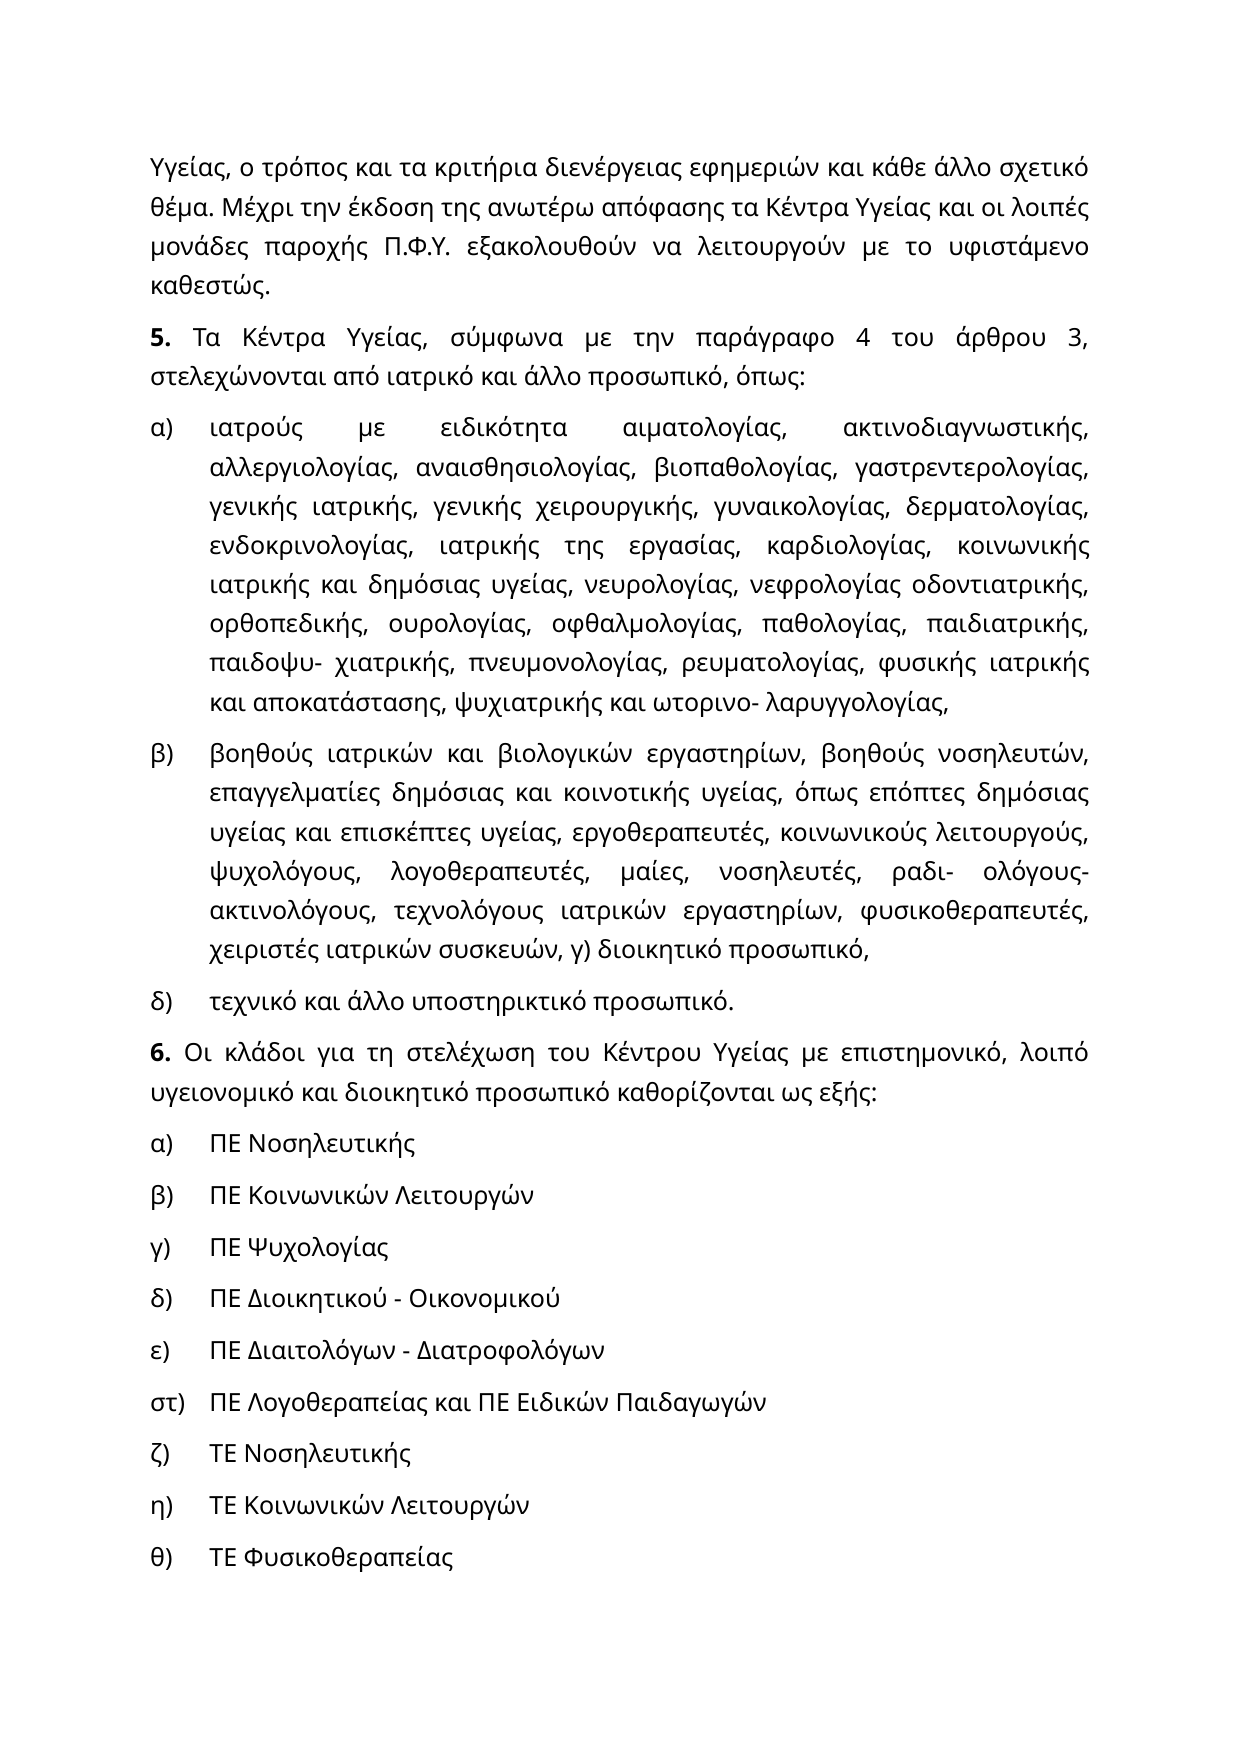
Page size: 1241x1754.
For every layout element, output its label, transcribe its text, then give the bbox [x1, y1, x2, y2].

list ε) ΠΕ Διαιτολόγων - Διατροφολόγων [150, 1332, 1090, 1367]
list γ) ΠΕ Ψυχολογίας [150, 1229, 1090, 1263]
list δ) τεχνικό και άλλο υποστηρικτικό προσωπικό. [150, 983, 1090, 1017]
list α) ιατρούς με ειδικότητα αιματολογίας, ακτινοδιαγνωστικής, αλλεργιολογίας, αναισθησιολογίας, βιοπαθολογίας, γαστρεντερολογίας, γενικής ιατρικής, γενικής χειρουργικής, γυναικολογίας, δερματολογίας, ενδοκρινολογίας, ιατρικής της εργασίας, καρδιολογίας, κοινωνικής ιατρικής και δημόσιας υγείας, νευρολογίας, νεφρολογίας οδοντιατρικής, ορθοπεδικής, ουρολογίας, οφθαλμολογίας, παθολογίας, παιδιατρικής, παιδοψυ- χιατρικής, πνευμονολογίας, ρευματολογίας, φυσικής ιατρικής και αποκατάστασης, ψυχιατρικής και ωτορινο- λαρυγγολογίας, [150, 410, 1090, 718]
list στ) ΠΕ Λογοθεραπείας και ΠΕ Ειδικών Παιδαγωγών [150, 1384, 1090, 1418]
list ζ) ΤΕ Νοσηλευτικής [150, 1436, 1090, 1470]
list β) βοηθούς ιατρικών και βιολογικών εργαστηρίων, βοηθούς νοσηλευτών, επαγγελματίες δημόσιας και κοινοτικής υγείας, όπως επόπτες δημόσιας υγείας και επισκέπτες υγείας, εργοθεραπευτές, κοινωνικούς λειτουργούς, ψυχολόγους, λογοθεραπευτές, μαίες, νοσηλευτές, ραδι- ολόγους-ακτινολόγους, τεχνολόγους ιατρικών εργαστηρίων, φυσικοθεραπευτές, χειριστές ιατρικών συσκευών, γ) διοικητικό προσωπικό, [150, 736, 1090, 966]
text 5. Τα Κέντρα Υγείας, σύμφωνα με την παράγραφο 4 του άρθρου 3, στελεχώνονται από ιατρικό και άλλο προσωπικό, όπως: [150, 319, 1090, 392]
list η) ΤΕ Κοινωνικών Λειτουργών [150, 1487, 1090, 1522]
list θ) ΤΕ Φυσικοθεραπείας [150, 1539, 1090, 1573]
text Υγείας, ο τρόπος και τα κριτήρια διενέργειας εφημεριών και κάθε άλλο σχετικό θέμα. Μέχρι την έκδοση της ανωτέρω απόφασης τα Κέντρα Υγείας και οι λοιπές μονάδες παροχής Π.Φ.Υ. εξακολουθούν να λειτουργούν με το υφιστάμενο καθεστώς. [150, 150, 1090, 302]
list δ) ΠΕ Διοικητικού - Οικονομικού [150, 1281, 1090, 1315]
text 6. Οι κλάδοι για τη στελέχωση του Κέντρου Υγείας με επιστημονικό, λοιπό υγειονομικό και διοικητικό προσωπικό καθορίζονται ως εξής: [150, 1035, 1090, 1108]
list β) ΠΕ Κοινωνικών Λειτουργών [150, 1177, 1090, 1212]
list α) ΠΕ Νοσηλευτικής [150, 1126, 1090, 1160]
